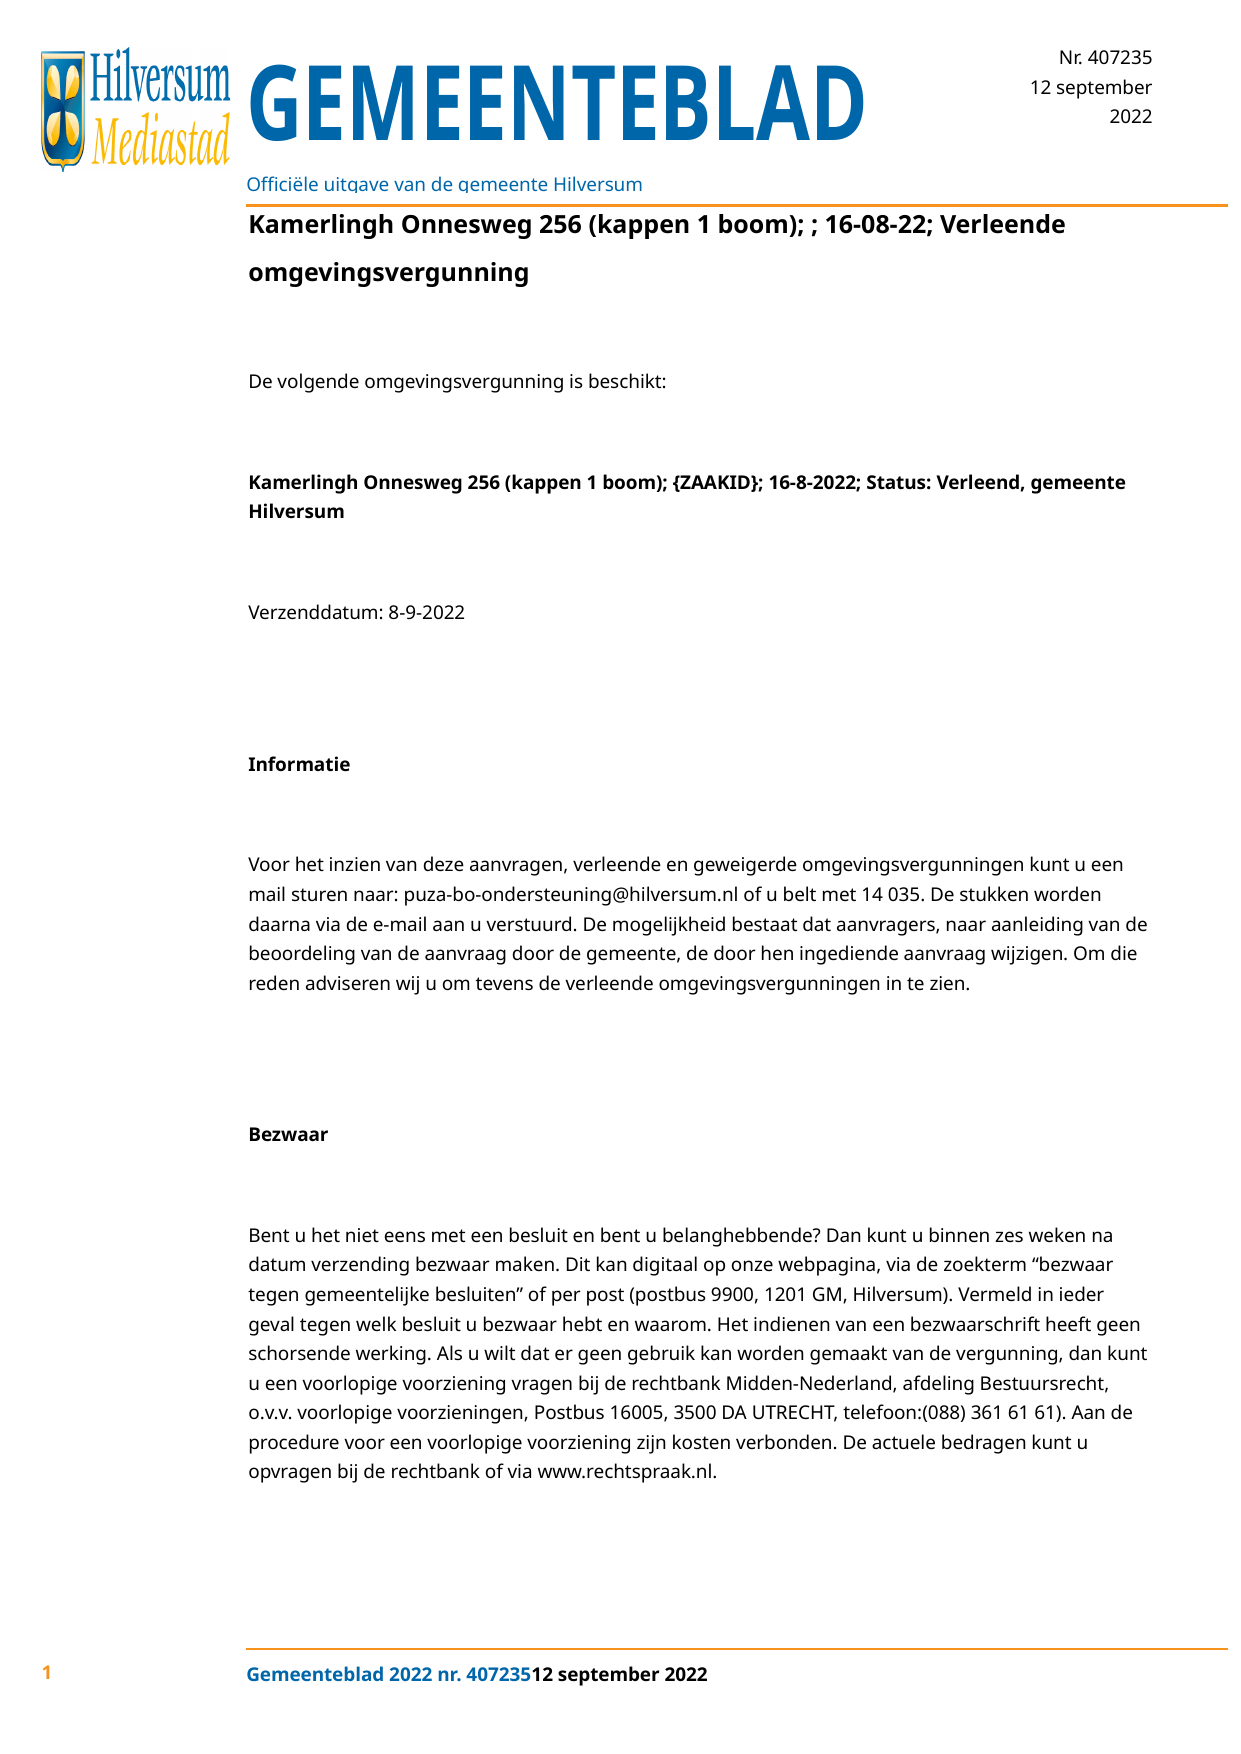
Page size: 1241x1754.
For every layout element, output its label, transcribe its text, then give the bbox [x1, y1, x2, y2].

text Kamerlingh Onnesweg 256 (kappen 1 boom); {ZAAKID}; 16-8-2022; Status: Verleend, gemeente Hilversum [248, 469, 1152, 524]
text Bezwaar [248, 1121, 1152, 1147]
text Verzenddatum: 8-9-2022 [248, 599, 1152, 625]
text De volgende omgevingsvergunning is beschikt: [248, 368, 1152, 394]
text Bent u het niet eens met een besluit en bent u belanghebbende? Dan kunt u binnen zes weken na datum verzending bezwaar maken. Dit kan digitaal op onze webpagina, via de zoekterm “bezwaar tegen gemeentelijke besluiten” of per post (postbus 9900, 1201 GM, Hilversum). Vermeld in ieder geval tegen welk besluit u bezwaar hebt en waarom. Het indienen van een bezwaarschrift heeft geen schorsende werking. Als u wilt dat er geen gebruik kan worden gemaakt van de vergunning, dan kunt u een voorlopige voorziening vragen bij de rechtbank Midden-Nederland, afdeling Bestuursrecht, o.v.v. voorlopige voorzieningen, Postbus 16005, 3500 DA UTRECHT, telefoon:(088) 361 61 61). Aan de procedure voor een voorlopige voorziening zijn kosten verbonden. De actuele bedragen kunt u opvragen bij de rechtbank of via www.rechtspraak.nl. [248, 1222, 1152, 1484]
picture [41, 47, 231, 172]
text Voor het inzien van deze aanvragen, verleende en geweigerde omgevingsvergunningen kunt u een mail sturen naar: puza-bo-ondersteuning@hilversum.nl of u belt met 14 035. De stukken worden daarna via de e-mail aan u verstuurd. De mogelijkheid bestaat dat aanvragers, naar aanleiding van de beoordeling van de aanvraag door de gemeente, de door hen ingediende aanvraag wijzigen. Om die reden adviseren wij u om tevens de verleende omgevingsvergunningen in te zien. [248, 852, 1152, 996]
text Kamerlingh Onnesweg 256 (kappen 1 boom); ; 16-08-22; Verleende omgevingsvergunning [248, 207, 1152, 288]
text Informatie [248, 751, 1152, 777]
